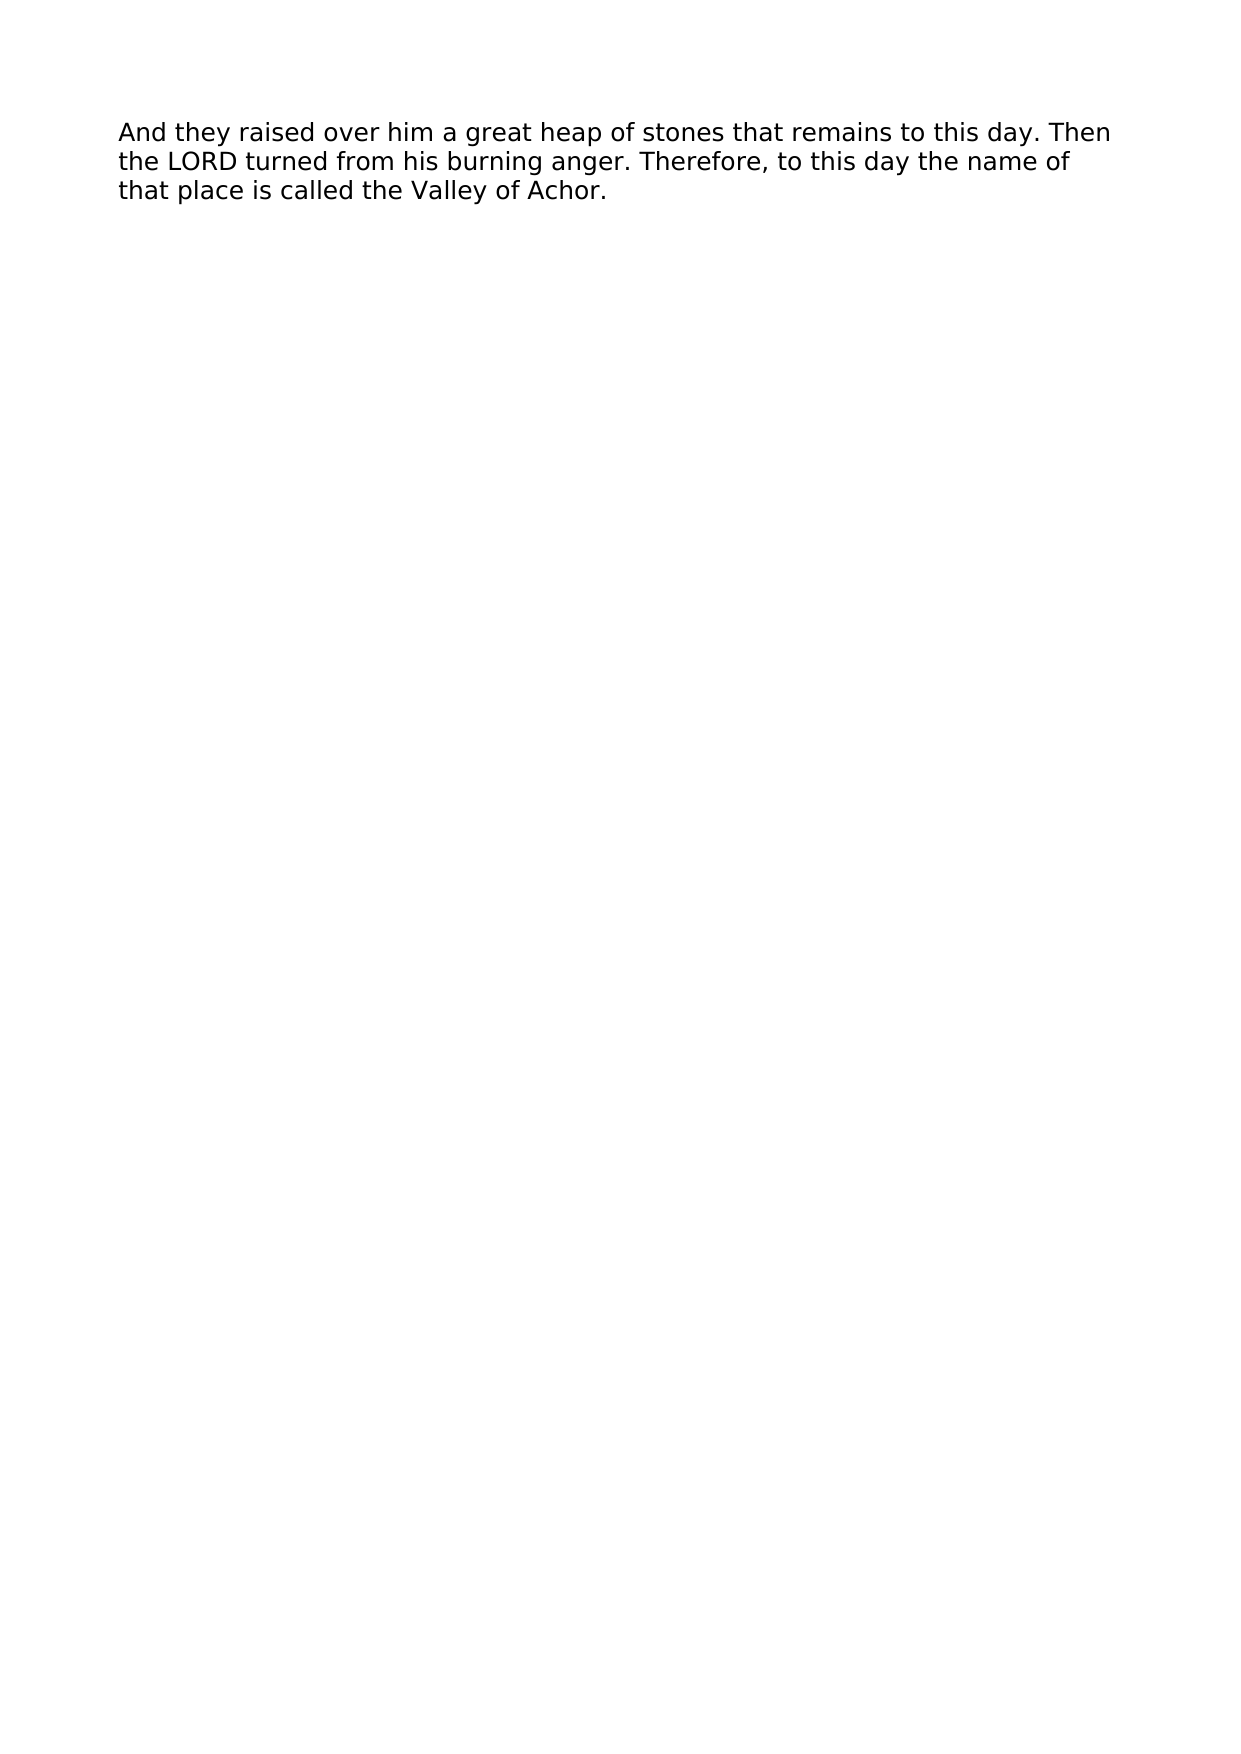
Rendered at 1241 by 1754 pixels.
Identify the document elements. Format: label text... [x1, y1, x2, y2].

text And they raised over him a great heap of stones that remains to this day. Then the LORD turned from his burning anger. Therefore, to this day the name of that place is called the Valley of Achor. [118, 118, 1122, 206]
